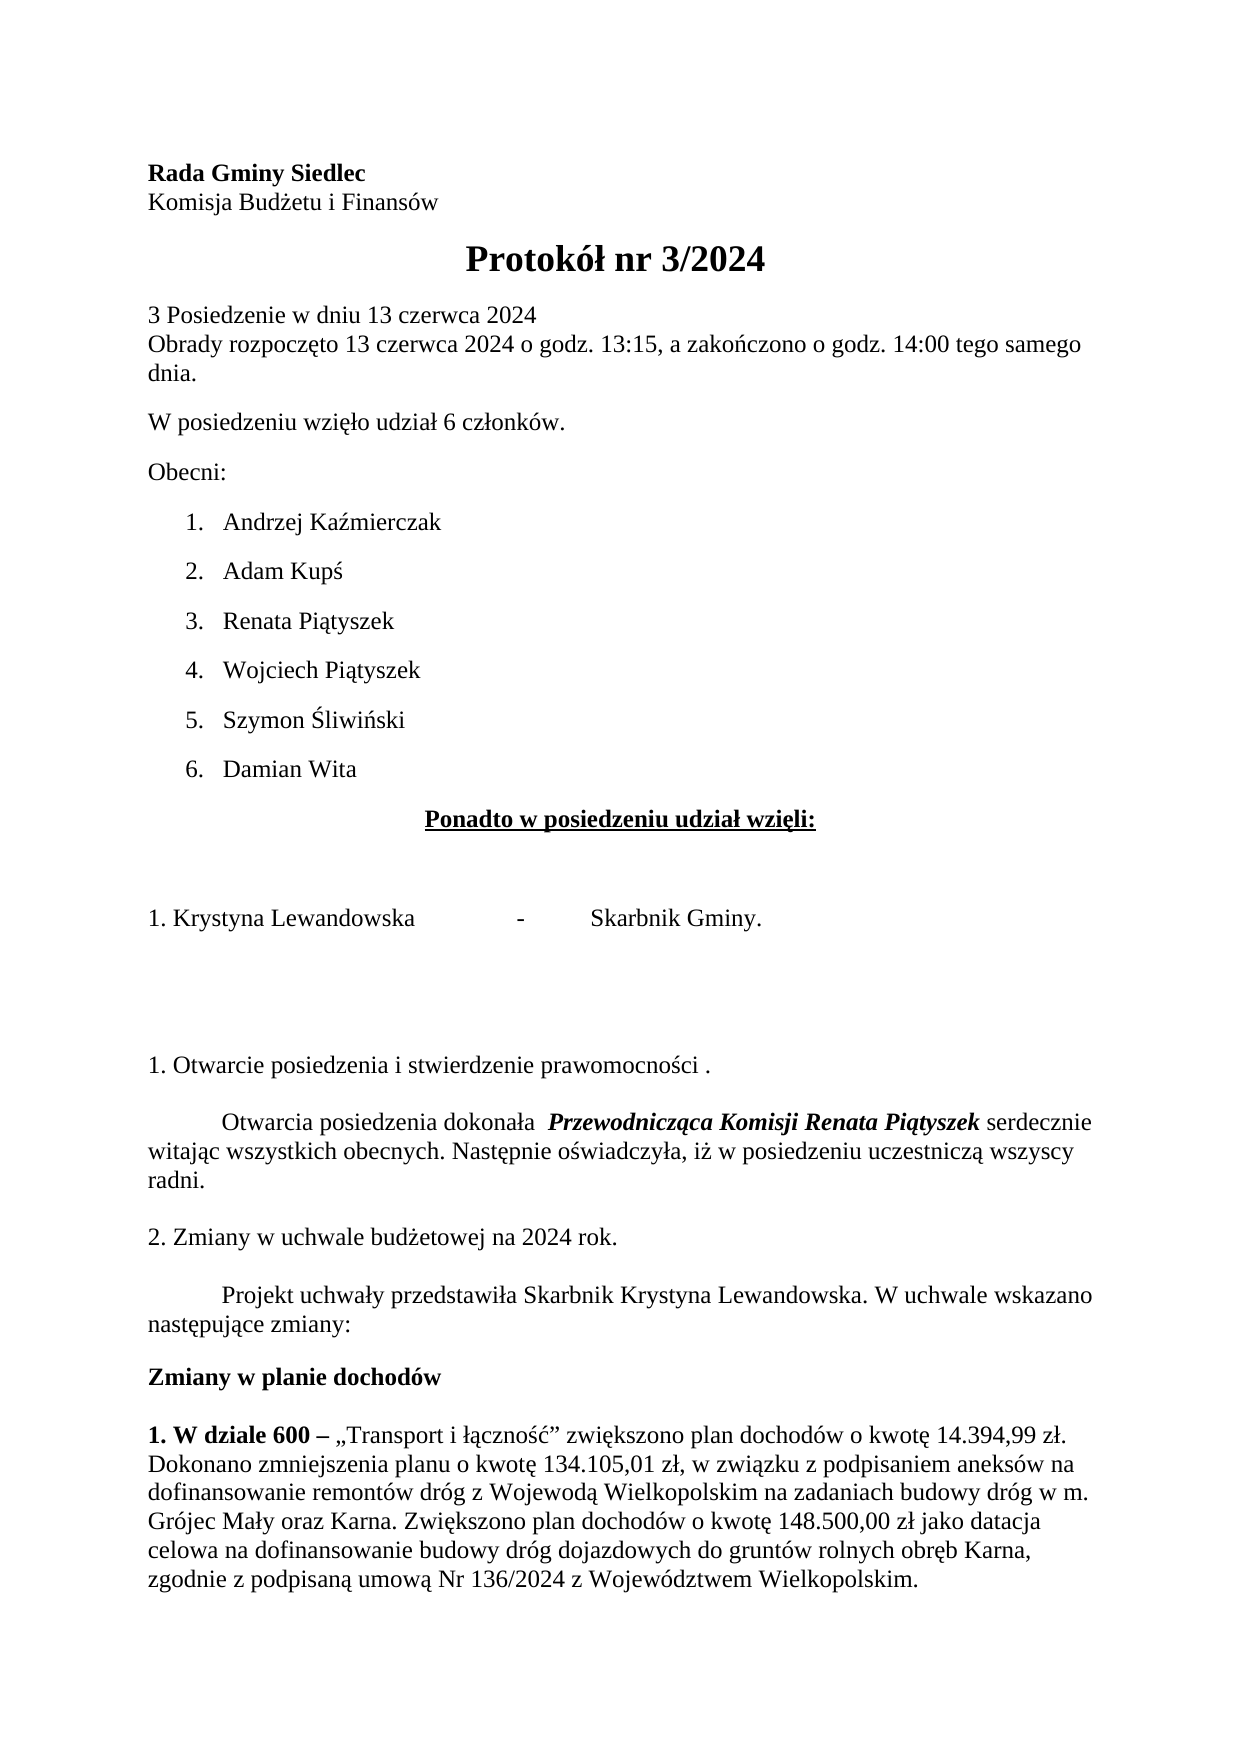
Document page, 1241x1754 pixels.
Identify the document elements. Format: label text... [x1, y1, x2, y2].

text 1. Krystyna Lewandowska - Skarbnik Gminy. [148, 903, 1093, 932]
text Ponadto w posiedzeniu udział wzięli: [148, 804, 1093, 833]
list Renata Piątyszek [185, 606, 1093, 634]
text W posiedzeniu wzięło udział 6 członków. [148, 407, 1093, 436]
text 1. W dziale 600 – „Transport i łączność” zwiększono plan dochodów o kwotę 14.394,99 zł. Dokonano zmniejszenia planu o kwotę 134.105,01 zł, w związku z podpisaniem aneksów na dofinansowanie remontów dróg z Wojewodą Wielkopolskim na zadaniach budowy dróg w m. Grójec Mały oraz Karna. Zwiększono plan dochodów o kwotę 148.500,00 zł jako datacja celowa na dofinansowanie budowy dróg dojazdowych do gruntów rolnych obręb Karna, zgodnie z podpisaną umową Nr 136/2024 z Województwem Wielkopolskim. [148, 1420, 1093, 1592]
list Damian Wita [185, 754, 1093, 783]
text 3 Posiedzenie w dniu 13 czerwca 2024 Obrady rozpoczęto 13 czerwca 2024 o godz. 13:15, a zakończono o godz. 14:00 tego samego dnia. [148, 300, 1093, 387]
list Adam Kupś [185, 556, 1093, 585]
text Obecni: [148, 457, 1093, 486]
text 1. Otwarcie posiedzenia i stwierdzenie prawomocności . Otwarcia posiedzenia dokonała Przewodnicząca Komisji Renata Piątyszek serdecznie witając wszystkich obecnych. Następnie oświadczyła, iż w posiedzeniu uczestniczą wszyscy radni. 2. Zmiany w uchwale budżetowej na 2024 rok. Projekt uchwały przedstawiła Skarbnik Krystyna Lewandowska. W uchwale wskazano następujące zmiany: [148, 1050, 1093, 1337]
text Protokół nr 3/2024 [148, 236, 1093, 279]
list Andrzej Kaźmierczak [185, 507, 1093, 535]
list Wojciech Piątyszek [185, 655, 1093, 684]
text Zmiany w planie dochodów [148, 1362, 1093, 1391]
list Szymon Śliwiński [185, 705, 1093, 734]
text Rada Gminy Siedlec Komisja Budżetu i Finansów [148, 158, 1093, 216]
